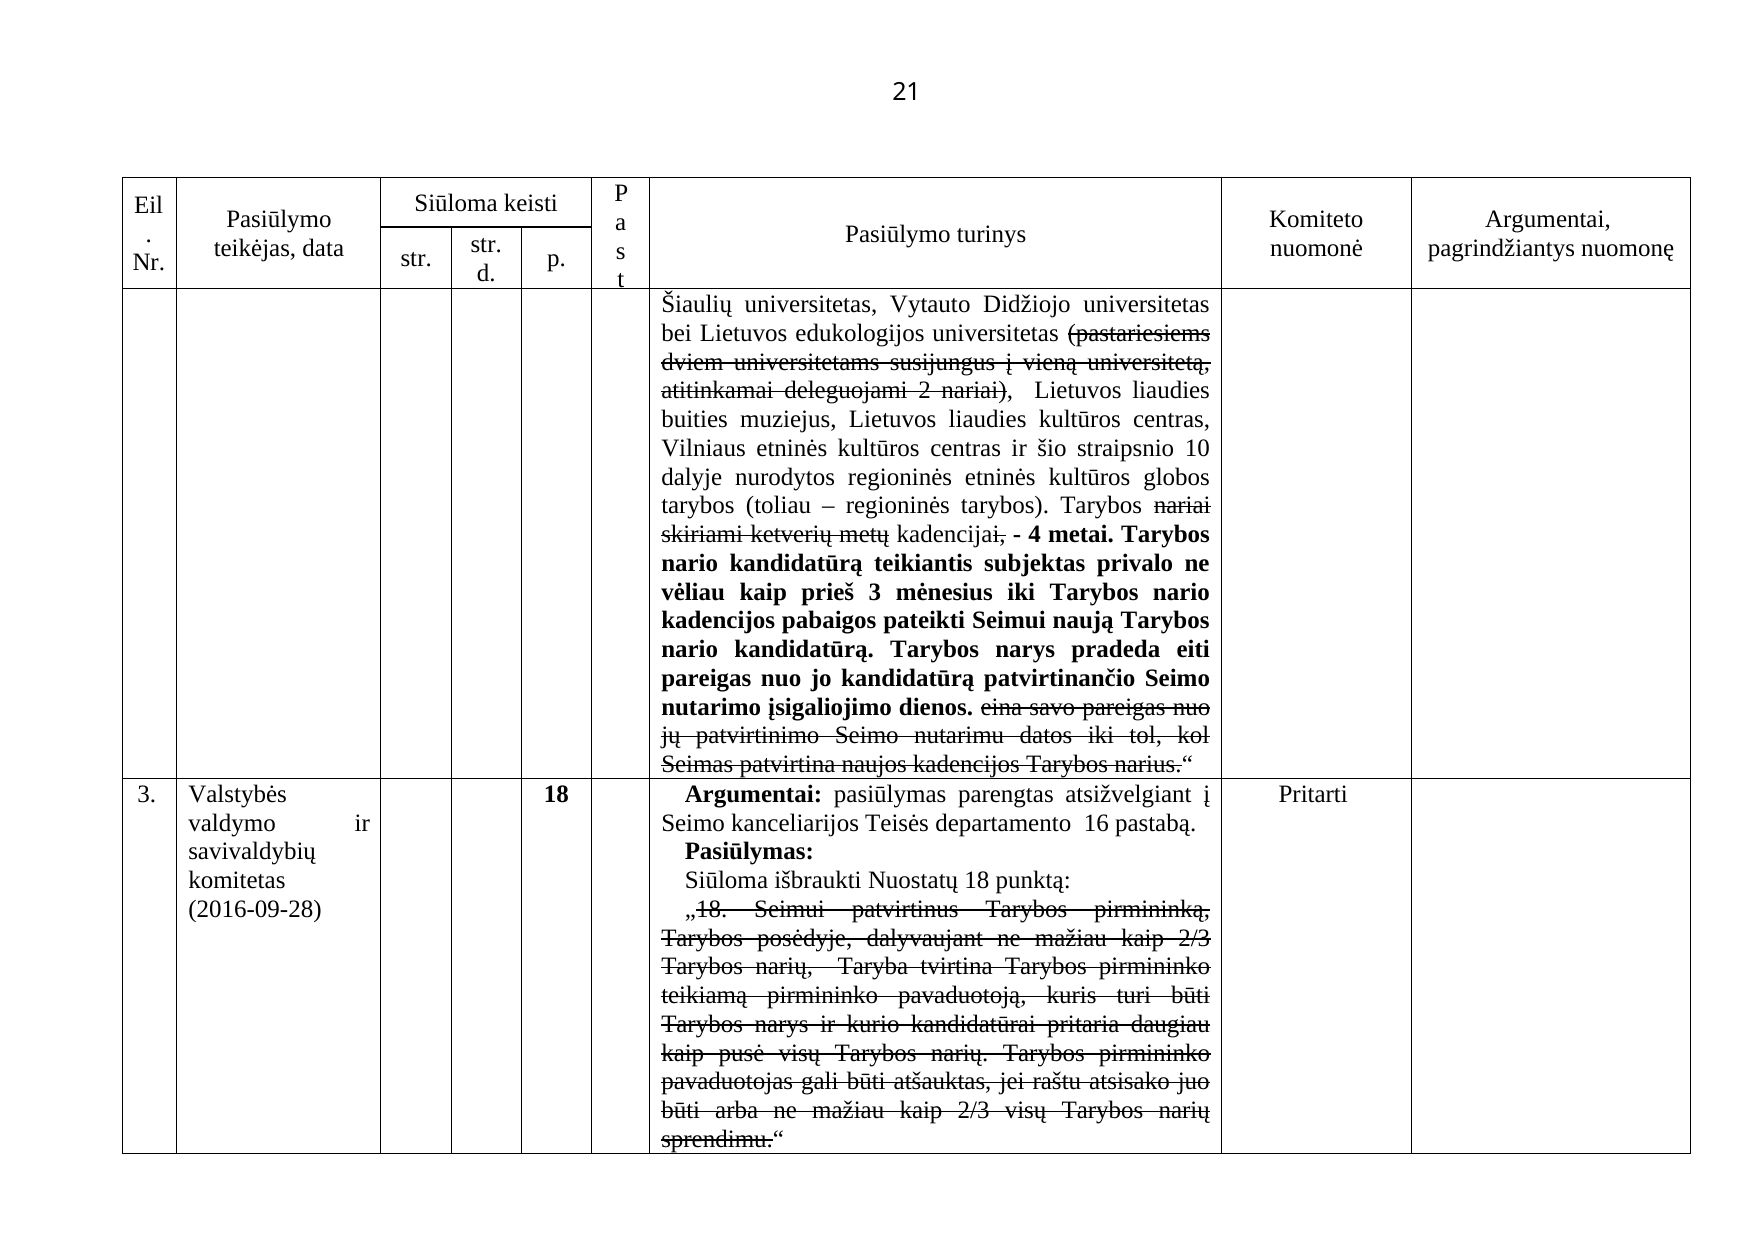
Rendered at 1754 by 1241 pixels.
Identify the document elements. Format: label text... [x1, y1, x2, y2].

table_header Argumentai, pagrindžiantys nuomonę [1412, 178, 1690, 288]
table_header Pasiūlymo teikėjas, data [177, 178, 380, 288]
table_cell str. d. [452, 228, 521, 288]
table_cell [452, 289, 521, 778]
table_cell Valstybės valdymo ir savivaldybių komitetas (2016-09-28) [177, 779, 380, 1153]
table_cell [177, 289, 380, 778]
table_header Siūloma keisti [381, 178, 591, 226]
table_cell Šiaulių universitetas, Vytauto Didžiojo universitetas bei Lietuvos edukologijos universitetas (pastariesiems dviem universitetams susijungus į vieną universitetą, atitinkamai deleguojami 2 nariai), Lietuvos liaudies buities muziejus, Lietuvos liaudies kultūros centras, Vilniaus etninės kultūros centras ir šio straipsnio 10 dalyje nurodytos regioninės etninės kultūros globos tarybos (toliau – regioninės tarybos). Tarybos nariai skiriami ketverių metų kadencijai, - 4 metai. Tarybos nario kandidatūrą teikiantis subjektas privalo ne vėliau kaip prieš 3 mėnesius iki Tarybos nario kadencijos pabaigos pateikti Seimui naują Tarybos nario kandidatūrą. Tarybos narys pradeda eiti pareigas nuo jo kandidatūrą patvirtinančio Seimo nutarimo įsigaliojimo dienos. eina savo pareigas nuo jų patvirtinimo Seimo nutarimu datos iki tol, kol Seimas patvirtina naujos kadencijos Tarybos narius.“ [650, 289, 1221, 778]
table_cell [1412, 289, 1690, 778]
table_cell 18 [522, 779, 591, 1153]
table_cell 3. [123, 779, 176, 1153]
table_cell p. [522, 228, 591, 288]
table_cell [381, 779, 451, 1153]
table_header Pastabos [592, 178, 649, 288]
table_header Komiteto nuomonė [1222, 178, 1411, 288]
table_cell [592, 289, 649, 778]
table_cell Argumentai: pasiūlymas parengtas atsižvelgiant į Seimo kanceliarijos Teisės departamento 16 pastabą. Pasiūlymas: Siūloma išbraukti Nuostatų 18 punktą: „18. Seimui patvirtinus Tarybos pirmininką, Tarybos posėdyje, dalyvaujant ne mažiau kaip 2/3 Tarybos narių, Taryba tvirtina Tarybos pirmininko teikiamą pirmininko pavaduotoją, kuris turi būti Tarybos narys ir kurio kandidatūrai pritaria daugiau kaip pusė visų Tarybos narių. Tarybos pirmininko pavaduotojas gali būti atšauktas, jei raštu atsisako juo būti arba ne mažiau kaip 2/3 visų Tarybos narių sprendimu.“ [650, 779, 1221, 1153]
table_header Pasiūlymo turinys [650, 178, 1221, 288]
table_cell [592, 779, 649, 1153]
table_cell [522, 289, 591, 778]
table_cell [1412, 779, 1690, 1153]
table_cell [123, 289, 176, 778]
table_cell [381, 289, 451, 778]
table_cell [452, 779, 521, 1153]
table_cell str. [381, 228, 451, 288]
table_cell [1222, 289, 1411, 778]
table_cell Pritarti [1222, 779, 1411, 1153]
table_header Eil. Nr. [123, 178, 176, 288]
